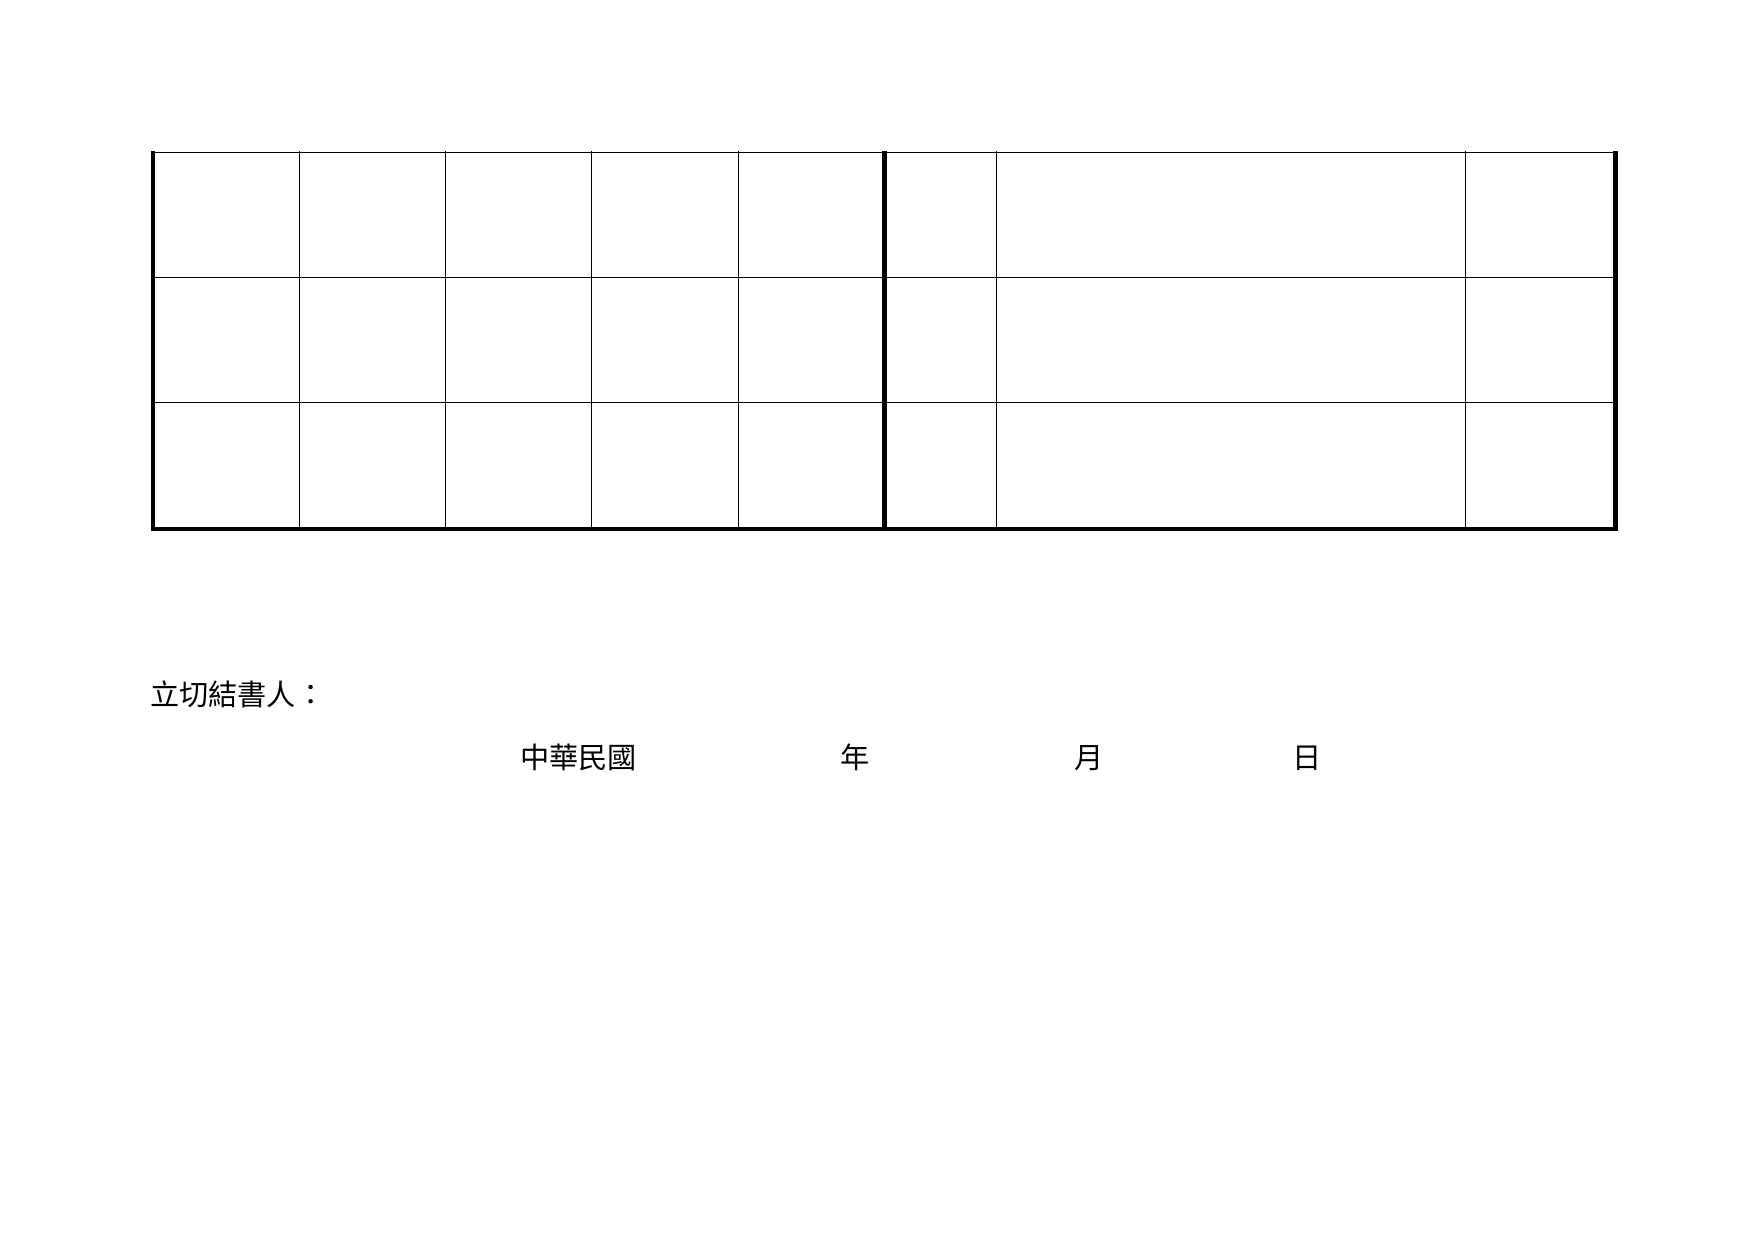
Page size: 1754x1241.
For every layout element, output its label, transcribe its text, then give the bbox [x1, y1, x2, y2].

table_cell [592, 403, 738, 526]
table_cell [997, 278, 1465, 401]
table_cell [592, 153, 738, 276]
table_cell [1466, 403, 1613, 526]
table_cell [446, 153, 591, 276]
table_cell [887, 278, 996, 401]
table_cell [997, 403, 1465, 526]
table_cell [300, 278, 445, 401]
table_cell [997, 153, 1465, 276]
text 中華民國 年 月 日 [150, 714, 1604, 776]
table_cell [155, 403, 299, 526]
table_cell [300, 153, 445, 276]
table_cell [155, 153, 299, 276]
table_cell [300, 403, 445, 526]
table_cell [739, 403, 882, 526]
table_cell [446, 403, 591, 526]
table_cell [739, 153, 882, 276]
table_cell [592, 278, 738, 401]
text 立切結書人： [150, 651, 1604, 714]
table_cell [1466, 278, 1613, 401]
table_cell [446, 278, 591, 401]
table_cell [887, 153, 996, 276]
table_cell [1466, 153, 1613, 276]
table_cell [887, 403, 996, 526]
table_cell [155, 278, 299, 401]
table_cell [739, 278, 882, 401]
